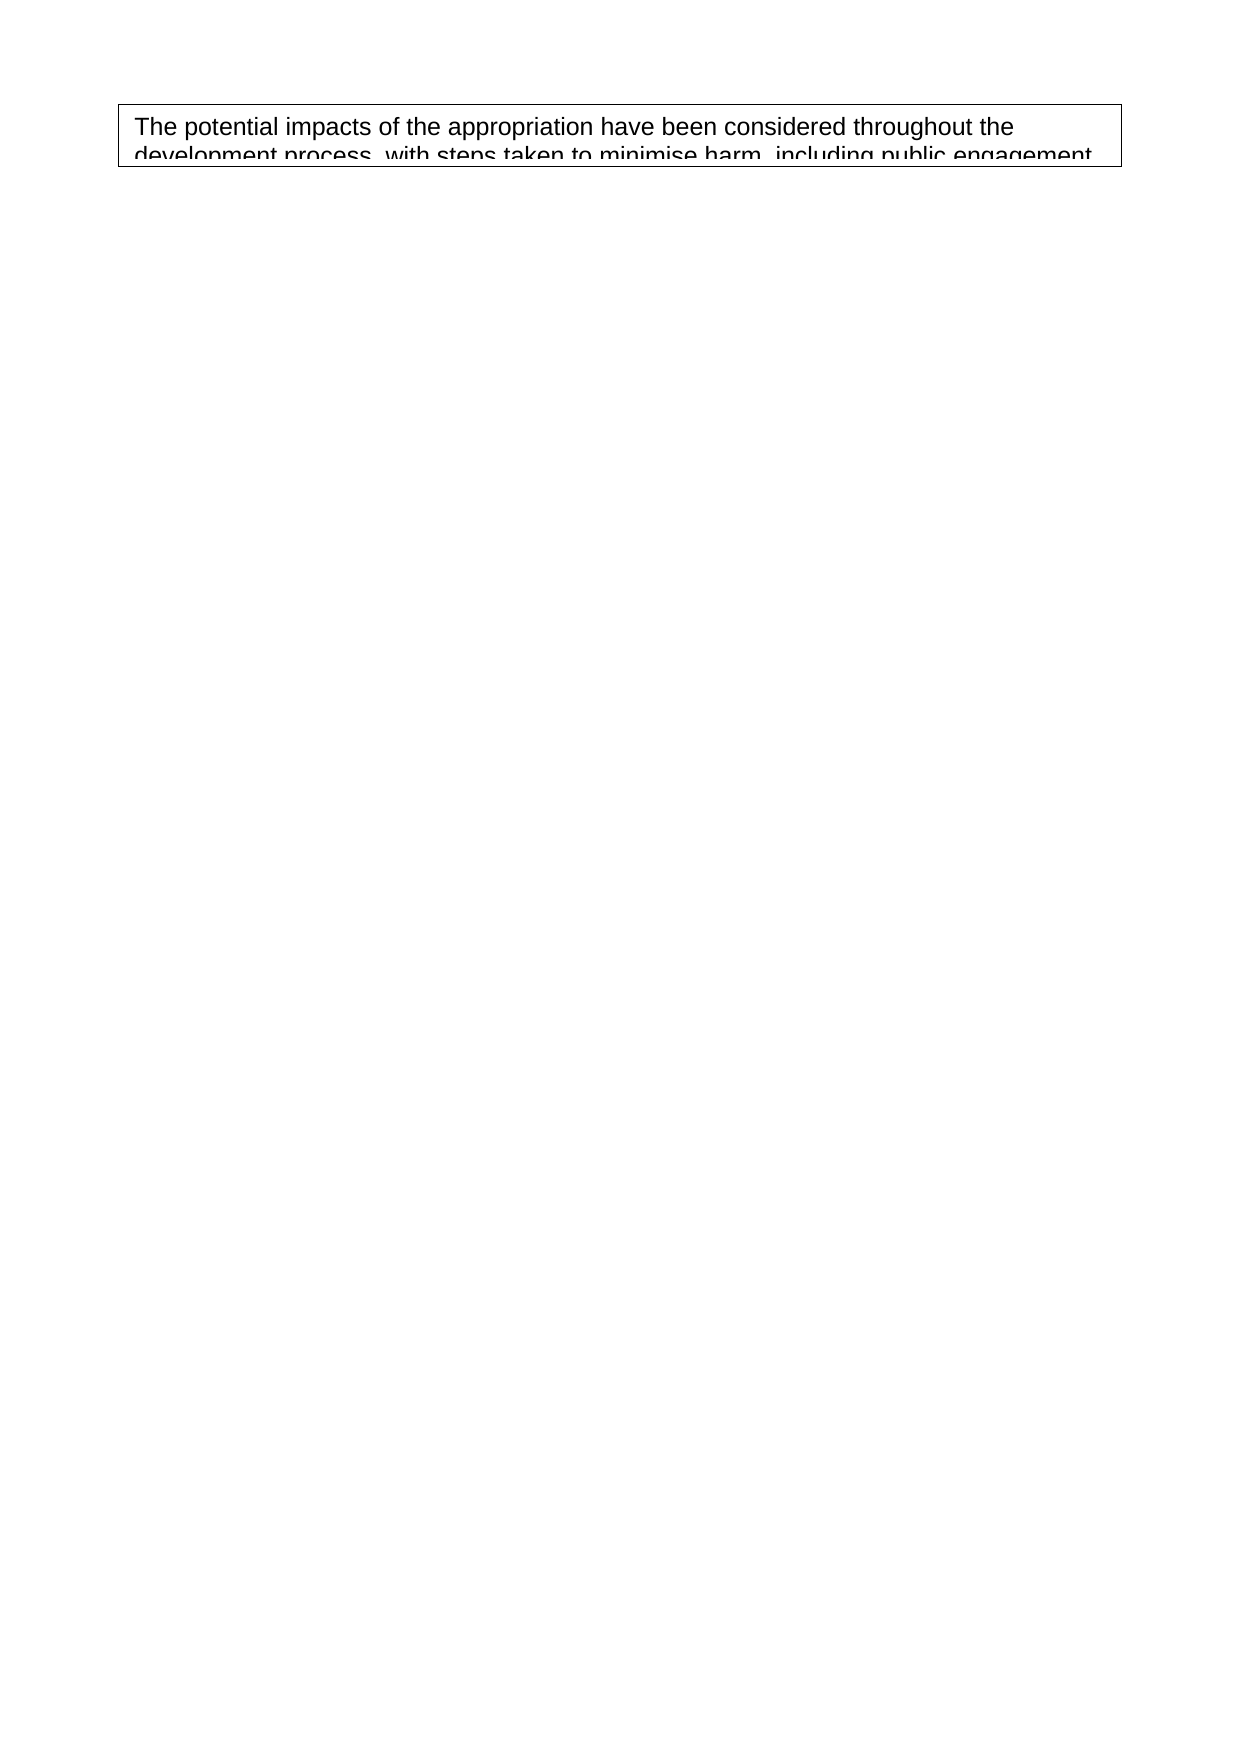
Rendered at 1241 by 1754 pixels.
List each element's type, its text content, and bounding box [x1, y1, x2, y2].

text The potential impacts of the appropriation have been considered throughout the development process, with steps taken to minimise harm, including public engagement and consultation resulting in the proposals retaining and enhancing part of the greenspace, incorporating play areas and improved pathways, and undertaking ongoing consultation to address community concerns. [134, 112, 1106, 158]
